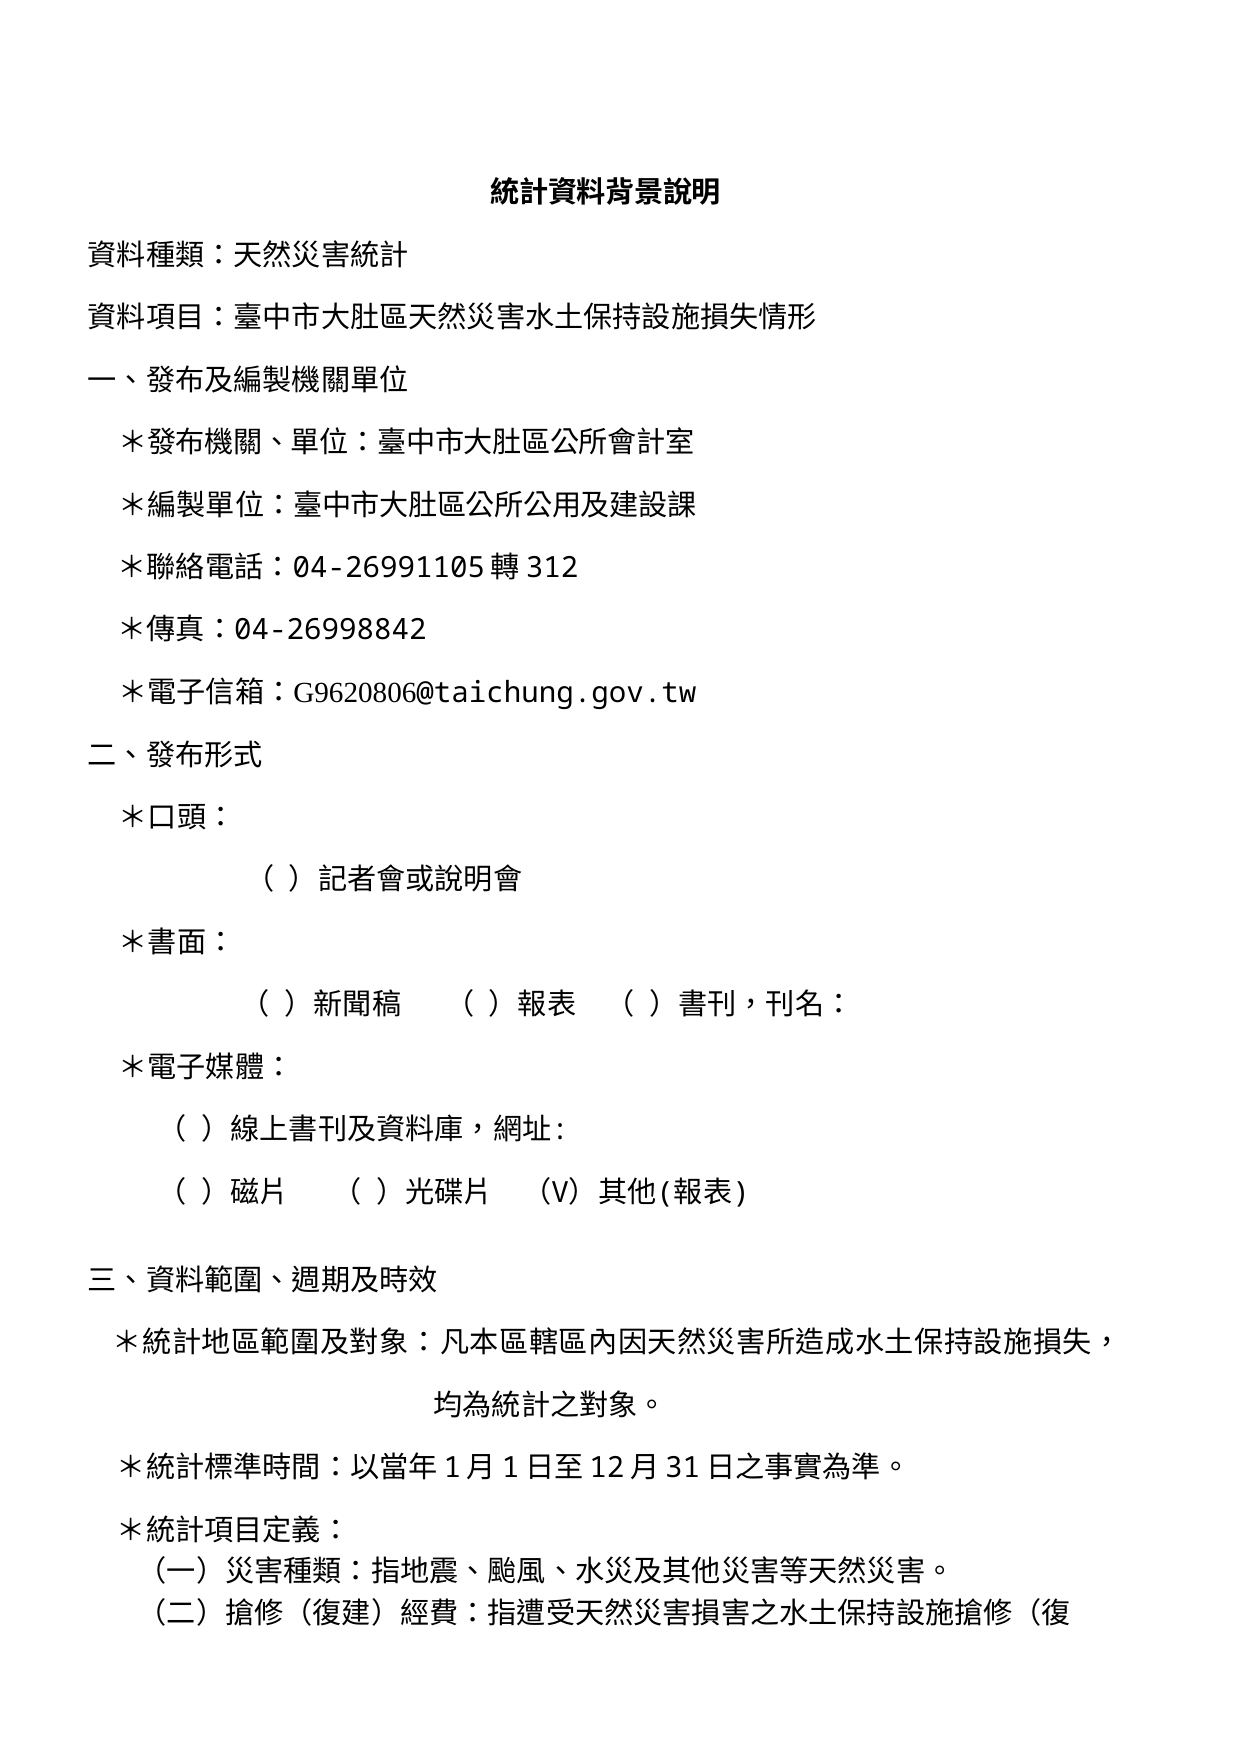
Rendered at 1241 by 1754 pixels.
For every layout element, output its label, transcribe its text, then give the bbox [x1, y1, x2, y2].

table_header 統計資料背景說明 資料種類：天然災害統計 資料項目：臺中市大肚區天然災害水土保持設施損失情形 一、發布及編製機關單位 ＊發布機關、單位：臺中市大肚區公所會計室 ＊編製單位：臺中市大肚區公所公用及建設課 ＊聯絡電話：04-26991105轉312 ＊傳真：04-26998842 ＊電子信箱：G9620806@taichung.gov.tw 二、發布形式 口頭： （ ）記者會或說明會 書面： （ ）新聞稿 （ ）報表 （ ）書刊，刊名： ＊電子媒體： （ ）線上書刊及資料庫，網址: （ ）磁片 （ ）光碟片 （V）其他(報表) 三、資料範圍、週期及時效 ＊統計地區範圍及對象：凡本區轄區內因天然災害所造成水土保持設施損失，均為統計之對象。 ＊統計標準時間：以當年1月1日至12月31日之事實為準。 ＊統計項目定義： （一）災害種類：指地震、颱風、水災及其他災害等天然災害。 （二）搶修（復建）經費：指遭受天然災害損害之水土保持設施搶修（復 [76, 148, 1135, 1638]
